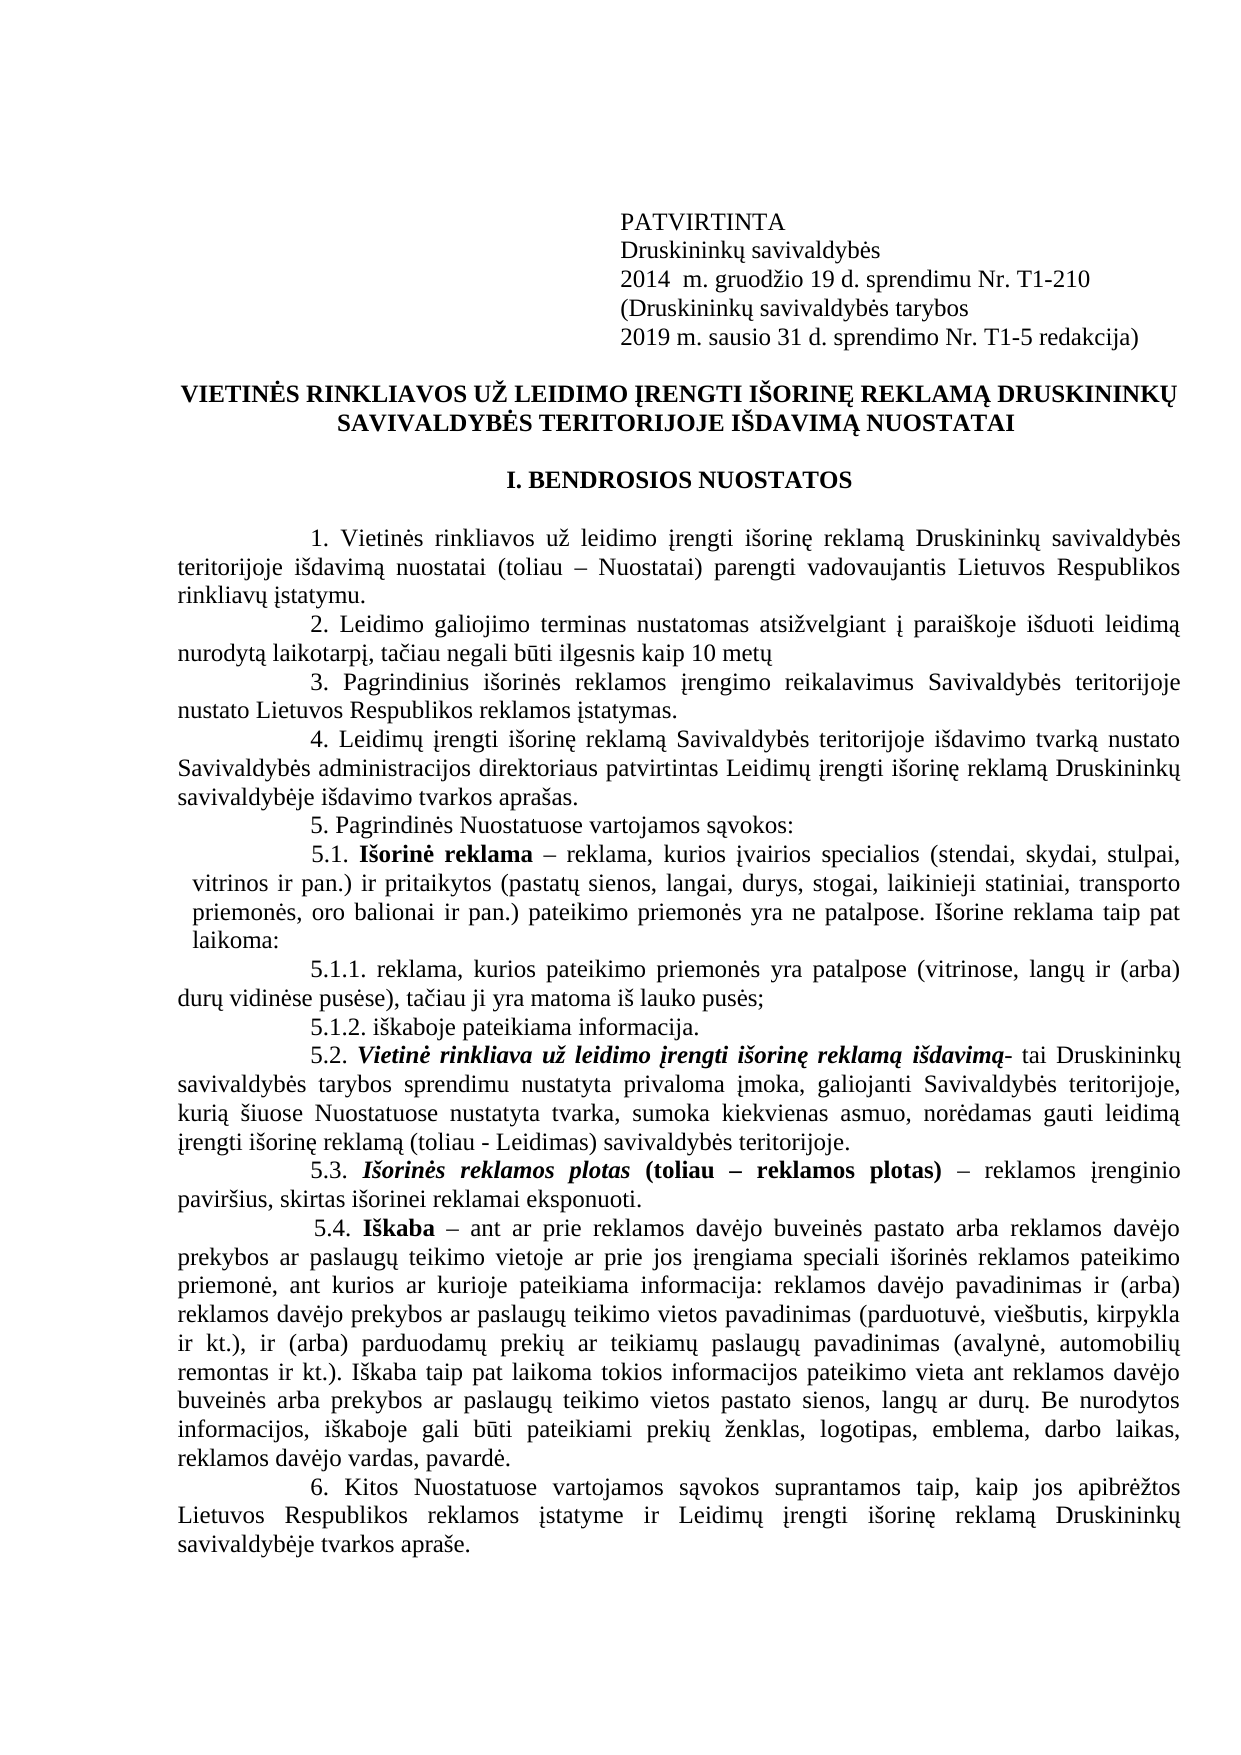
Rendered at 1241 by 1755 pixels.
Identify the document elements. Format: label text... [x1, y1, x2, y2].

text 5. Pagrindinės Nuostatuose vartojamos sąvokos: [177, 810, 1181, 839]
text Druskininkų savivaldybės [620, 235, 1181, 264]
text 5.3. Išorinės reklamos plotas (toliau – reklamos plotas) – reklamos įrenginio paviršius, skirtas išorinei reklamai eksponuoti. [177, 1155, 1181, 1213]
text 2014 m. gruodžio 19 d. sprendimu Nr. T1-210 [620, 264, 1181, 293]
text PATVIRTINTA [620, 207, 1181, 235]
text 5.1.2. iškaboje pateikiama informacija. [177, 1012, 1181, 1040]
text 2019 m. sausio 31 d. sprendimo Nr. T1-5 redakcija) [620, 322, 1181, 350]
text 2. Leidimo galiojimo terminas nustatomas atsižvelgiant į paraiškoje išduoti leidimą nurodytą laikotarpį, tačiau negali būti ilgesnis kaip 10 metų [177, 609, 1181, 667]
text 5.1.1. reklama, kurios pateikimo priemonės yra patalpose (vitrinose, langų ir (arba) durų vidinėse pusėse), tačiau ji yra matoma iš lauko pusės; [177, 954, 1181, 1012]
text 5.2. Vietinė rinkliava už leidimo įrengti išorinę reklamą išdavimą- tai Druskininkų savivaldybės tarybos sprendimu nustatyta privaloma įmoka, galiojanti Savivaldybės teritorijoje, kurią šiuose Nuostatuose nustatyta tvarka, sumoka kiekvienas asmuo, norėdamas gauti leidimą įrengti išorinę reklamą (toliau - Leidimas) savivaldybės teritorijoje. [177, 1040, 1181, 1155]
text 5.1. Išorinė reklama – reklama, kurios įvairios specialios (stendai, skydai, stulpai, vitrinos ir pan.) ir pritaikytos (pastatų sienos, langai, durys, stogai, laikinieji statiniai, transporto priemonės, oro balionai ir pan.) pateikimo priemonės yra ne patalpose. Išorine reklama taip pat laikoma: [192, 839, 1181, 954]
text (Druskininkų savivaldybės tarybos [620, 293, 1181, 322]
text 3. Pagrindinius išorinės reklamos įrengimo reikalavimus Savivaldybės teritorijoje nustato Lietuvos Respublikos reklamos įstatymas. [177, 667, 1181, 724]
text I. BENDROSIOS NUOSTATOS [177, 465, 1181, 494]
text 4. Leidimų įrengti išorinę reklamą Savivaldybės teritorijoje išdavimo tvarką nustato Savivaldybės administracijos direktoriaus patvirtintas Leidimų įrengti išorinę reklamą Druskininkų savivaldybėje išdavimo tvarkos aprašas. [177, 724, 1181, 810]
text 5.4. Iškaba – ant ar prie reklamos davėjo buveinės pastato arba reklamos davėjo prekybos ar paslaugų teikimo vietoje ar prie jos įrengiama speciali išorinės reklamos pateikimo priemonė, ant kurios ar kurioje pateikiama informacija: reklamos davėjo pavadinimas ir (arba) reklamos davėjo prekybos ar paslaugų teikimo vietos pavadinimas (parduotuvė, viešbutis, kirpykla ir kt.), ir (arba) parduodamų prekių ar teikiamų paslaugų pavadinimas (avalynė, automobilių remontas ir kt.). Iškaba taip pat laikoma tokios informacijos pateikimo vieta ant reklamos davėjo buveinės arba prekybos ar paslaugų teikimo vietos pastato sienos, langų ar durų. Be nurodytos informacijos, iškaboje gali būti pateikiami prekių ženklas, logotipas, emblema, darbo laikas, reklamos davėjo vardas, pavardė. [177, 1213, 1181, 1472]
text 1. Vietinės rinkliavos už leidimo įrengti išorinę reklamą Druskininkų savivaldybės teritorijoje išdavimą nuostatai (toliau – Nuostatai) parengti vadovaujantis Lietuvos Respublikos rinkliavų įstatymu. [177, 523, 1181, 609]
text VIETINĖS RINKLIAVOS UŽ LEIDIMO ĮRENGTI IŠORINĘ REKLAMĄ DRUSKININKŲ SAVIVALDYBĖS TERITORIJOJE IŠDAVIMĄ NUOSTATAI [177, 379, 1181, 437]
text 6. Kitos Nuostatuose vartojamos sąvokos suprantamos taip, kaip jos apibrėžtos Lietuvos Respublikos reklamos įstatyme ir Leidimų įrengti išorinę reklamą Druskininkų savivaldybėje tvarkos apraše. [177, 1472, 1181, 1558]
